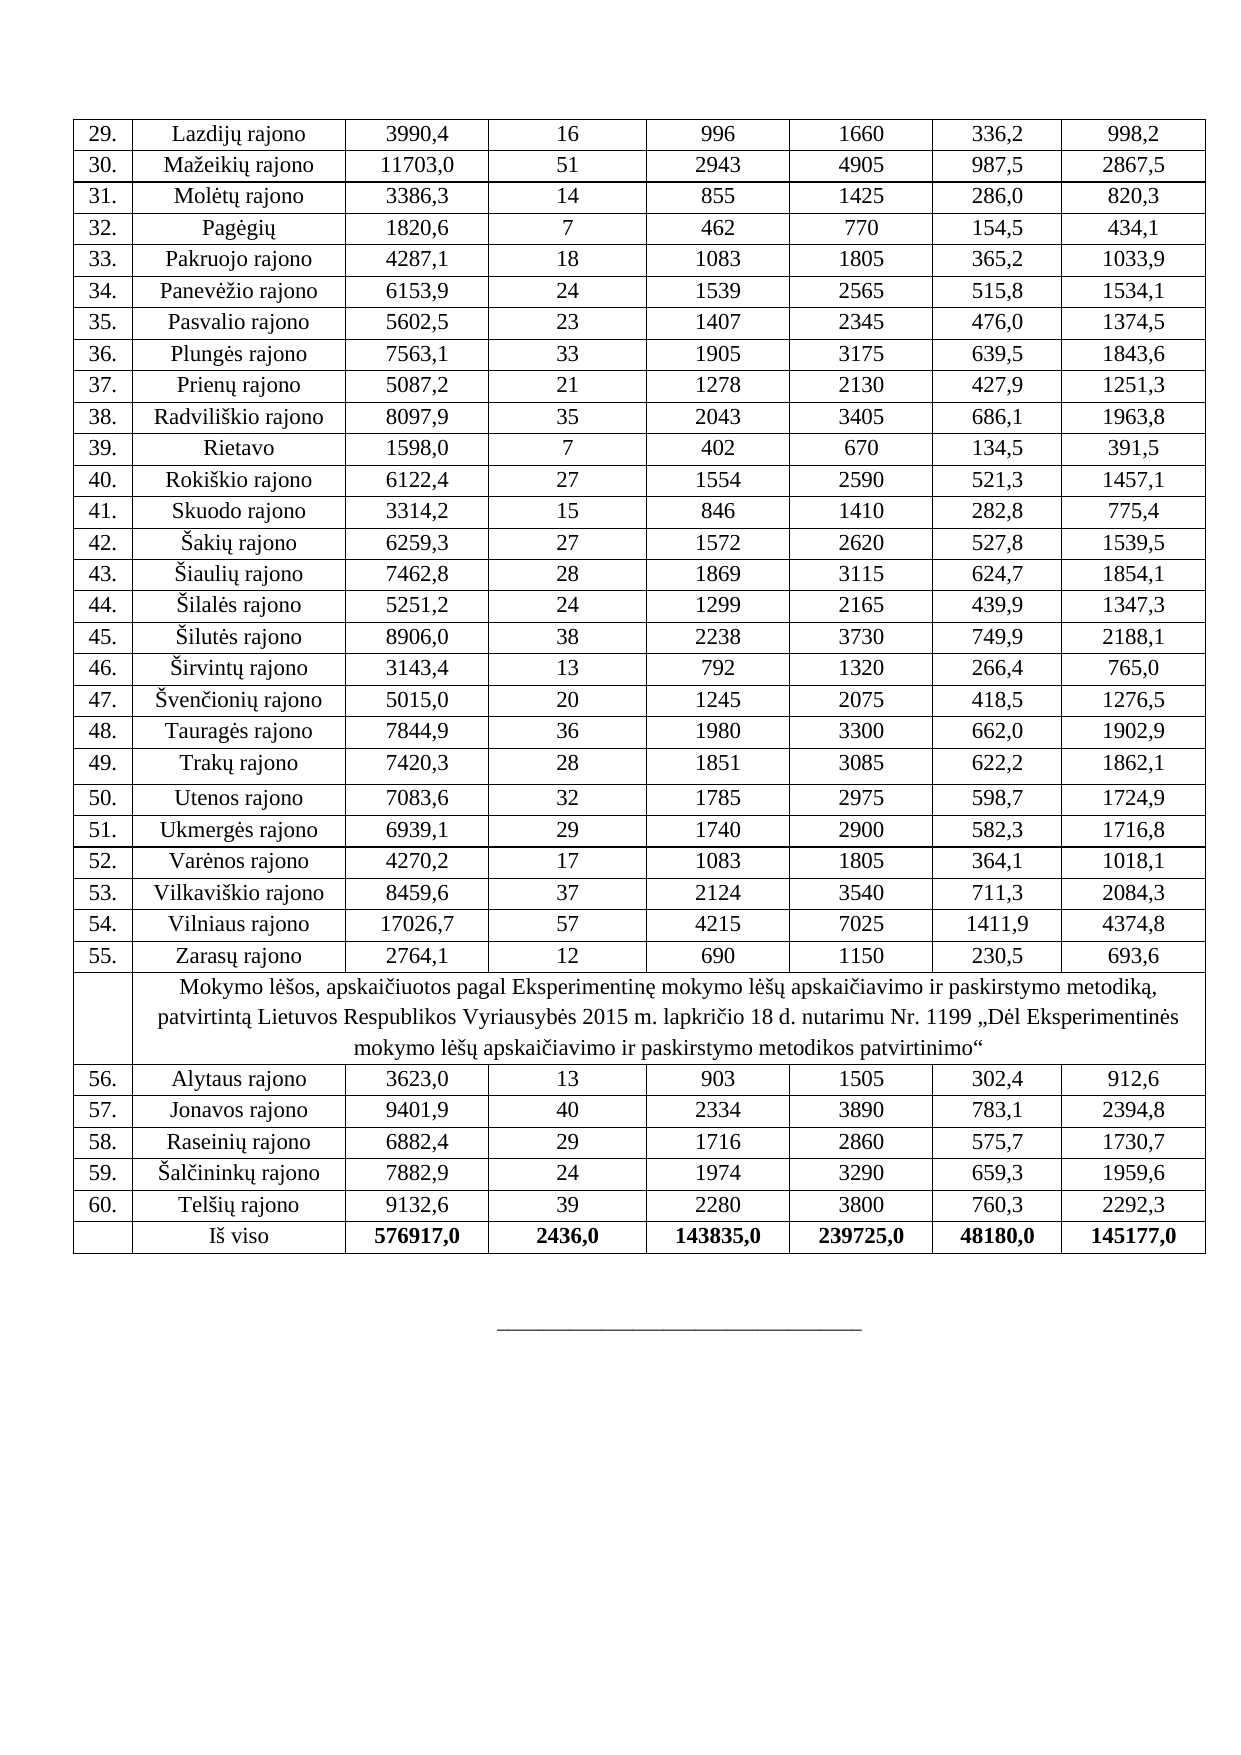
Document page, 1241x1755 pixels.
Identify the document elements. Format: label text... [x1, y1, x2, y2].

table_cell Rokiškio rajono [133, 466, 345, 496]
table_cell Pasvalio rajono [133, 308, 345, 339]
table_cell 1276,5 [1062, 686, 1205, 716]
table_cell 49. [74, 749, 132, 783]
table_cell 6882,4 [346, 1128, 488, 1158]
table_cell 515,8 [933, 277, 1061, 307]
table_cell 29. [74, 120, 132, 150]
table_cell 7420,3 [346, 749, 488, 783]
table_cell 21 [489, 371, 646, 402]
table_cell 28 [489, 749, 646, 783]
table_cell 998,2 [1062, 120, 1205, 150]
table_cell Širvintų rajono [133, 654, 345, 685]
table_cell 1374,5 [1062, 308, 1205, 339]
table_cell 476,0 [933, 308, 1061, 339]
table_cell 24 [489, 277, 646, 307]
table_cell 302,4 [933, 1065, 1061, 1095]
table_cell Mokymo lėšos, apskaičiuotos pagal Eksperimentinę mokymo lėšų apskaičiavimo ir paskirstymo metodiką, patvirtintą Lietuvos Respublikos Vyriausybės 2015 m. lapkričio 18 d. nutarimu Nr. 1199 „Dėl Eksperimentinės mokymo lėšų apskaičiavimo ir paskirstymo metodikos patvirtinimo“ [133, 973, 1205, 1064]
table_cell 36. [74, 340, 132, 370]
table_cell 6122,4 [346, 466, 488, 496]
table_cell 239725,0 [790, 1222, 932, 1253]
table_cell 1902,9 [1062, 717, 1205, 748]
table_cell 54. [74, 910, 132, 941]
table_cell 775,4 [1062, 497, 1205, 527]
table_cell 1959,6 [1062, 1159, 1205, 1190]
table_cell 659,3 [933, 1159, 1061, 1190]
table_cell 3890 [790, 1096, 932, 1127]
table_cell 24 [489, 1159, 646, 1190]
table_cell 2165 [790, 591, 932, 622]
table_cell 639,5 [933, 340, 1061, 370]
table_cell 690 [647, 942, 789, 972]
table_cell Alytaus rajono [133, 1065, 345, 1095]
table_cell 996 [647, 120, 789, 150]
table_cell 30. [74, 151, 132, 181]
table_cell 462 [647, 214, 789, 244]
table_cell 3290 [790, 1159, 932, 1190]
table_cell 2943 [647, 151, 789, 181]
table_cell 7882,9 [346, 1159, 488, 1190]
table_cell 402 [647, 434, 789, 464]
table_cell 41. [74, 497, 132, 527]
table_cell 27 [489, 466, 646, 496]
table_cell 143835,0 [647, 1222, 789, 1253]
table_cell 31. [74, 183, 132, 213]
table_cell Šalčininkų rajono [133, 1159, 345, 1190]
table_cell 770 [790, 214, 932, 244]
table_cell 43. [74, 560, 132, 590]
table_cell 783,1 [933, 1096, 1061, 1127]
table_cell 1251,3 [1062, 371, 1205, 402]
table_cell 3314,2 [346, 497, 488, 527]
table_cell 33 [489, 340, 646, 370]
table_cell Varėnos rajono [133, 848, 345, 878]
table_cell 55. [74, 942, 132, 972]
table_cell 427,9 [933, 371, 1061, 402]
table_cell 5015,0 [346, 686, 488, 716]
table_cell 765,0 [1062, 654, 1205, 685]
table_cell 51 [489, 151, 646, 181]
table_cell 2238 [647, 623, 789, 653]
table_cell 39 [489, 1191, 646, 1221]
table_cell 903 [647, 1065, 789, 1095]
table_cell 711,3 [933, 879, 1061, 909]
table_cell 35 [489, 403, 646, 433]
table_cell 1299 [647, 591, 789, 622]
table_cell 1854,1 [1062, 560, 1205, 590]
table_cell 749,9 [933, 623, 1061, 653]
table_cell Telšių rajono [133, 1191, 345, 1221]
table_cell 2188,1 [1062, 623, 1205, 653]
table_cell Ukmergės rajono [133, 816, 345, 846]
table_cell 1150 [790, 942, 932, 972]
table_cell 622,2 [933, 749, 1061, 783]
table_cell 1320 [790, 654, 932, 685]
table_cell 9132,6 [346, 1191, 488, 1221]
table_cell Šilutės rajono [133, 623, 345, 653]
table_cell 4905 [790, 151, 932, 181]
table_cell 1018,1 [1062, 848, 1205, 878]
table_cell 5251,2 [346, 591, 488, 622]
table_cell 1425 [790, 183, 932, 213]
table_cell 4270,2 [346, 848, 488, 878]
table_cell Vilkaviškio rajono [133, 879, 345, 909]
table_cell 154,5 [933, 214, 1061, 244]
table_cell Rietavo [133, 434, 345, 464]
table_cell 3175 [790, 340, 932, 370]
table_cell 45. [74, 623, 132, 653]
table_cell 2764,1 [346, 942, 488, 972]
table_cell 527,8 [933, 529, 1061, 559]
table_cell 1963,8 [1062, 403, 1205, 433]
table_cell 1785 [647, 785, 789, 815]
table_cell 40. [74, 466, 132, 496]
table_cell 57 [489, 910, 646, 941]
table_cell Šilalės rajono [133, 591, 345, 622]
table_cell Šakių rajono [133, 529, 345, 559]
table_cell 2565 [790, 277, 932, 307]
table_cell Prienų rajono [133, 371, 345, 402]
table_cell 32 [489, 785, 646, 815]
table_cell 1083 [647, 848, 789, 878]
table_cell Pakruojo rajono [133, 245, 345, 276]
table_cell 7462,8 [346, 560, 488, 590]
table_cell 1851 [647, 749, 789, 783]
table_cell 8906,0 [346, 623, 488, 653]
table_cell 1505 [790, 1065, 932, 1095]
table_cell 670 [790, 434, 932, 464]
table_cell 792 [647, 654, 789, 685]
table_cell 1245 [647, 686, 789, 716]
table_cell 624,7 [933, 560, 1061, 590]
table_cell 1598,0 [346, 434, 488, 464]
table_cell 1278 [647, 371, 789, 402]
table_cell 521,3 [933, 466, 1061, 496]
table_cell 38. [74, 403, 132, 433]
table_cell 134,5 [933, 434, 1061, 464]
table_cell 662,0 [933, 717, 1061, 748]
table_cell 1716,8 [1062, 816, 1205, 846]
table_cell 12 [489, 942, 646, 972]
table_cell 42. [74, 529, 132, 559]
table_cell 2860 [790, 1128, 932, 1158]
table_cell 1411,9 [933, 910, 1061, 941]
table_cell 3115 [790, 560, 932, 590]
table_cell 36 [489, 717, 646, 748]
table_cell 8459,6 [346, 879, 488, 909]
table_cell 4287,1 [346, 245, 488, 276]
table_cell 14 [489, 183, 646, 213]
table_cell 434,1 [1062, 214, 1205, 244]
table_cell 1730,7 [1062, 1128, 1205, 1158]
table_cell 32. [74, 214, 132, 244]
table_cell 598,7 [933, 785, 1061, 815]
table_cell 1974 [647, 1159, 789, 1190]
table_cell 28 [489, 560, 646, 590]
table_cell 4374,8 [1062, 910, 1205, 941]
table_cell Mažeikių rajono [133, 151, 345, 181]
table_cell Skuodo rajono [133, 497, 345, 527]
table_cell 3405 [790, 403, 932, 433]
table_cell 57. [74, 1096, 132, 1127]
table_cell 8097,9 [346, 403, 488, 433]
table_cell 2084,3 [1062, 879, 1205, 909]
table_cell 1539 [647, 277, 789, 307]
table_cell Jonavos rajono [133, 1096, 345, 1127]
table_cell 1805 [790, 245, 932, 276]
table_cell 6259,3 [346, 529, 488, 559]
table_cell 2292,3 [1062, 1191, 1205, 1221]
table_cell 39. [74, 434, 132, 464]
table_cell Švenčionių rajono [133, 686, 345, 716]
table_cell 51. [74, 816, 132, 846]
table_cell 3386,3 [346, 183, 488, 213]
table_cell 2900 [790, 816, 932, 846]
table_cell 7025 [790, 910, 932, 941]
table_cell 2130 [790, 371, 932, 402]
table_cell Tauragės rajono [133, 717, 345, 748]
table_cell 1539,5 [1062, 529, 1205, 559]
table_cell 53. [74, 879, 132, 909]
table_cell 9401,9 [346, 1096, 488, 1127]
table_cell 11703,0 [346, 151, 488, 181]
table_cell 2345 [790, 308, 932, 339]
table_cell 2590 [790, 466, 932, 496]
table_cell 760,3 [933, 1191, 1061, 1221]
table_cell 1905 [647, 340, 789, 370]
table_cell 27 [489, 529, 646, 559]
table_cell 6153,9 [346, 277, 488, 307]
table_cell 48. [74, 717, 132, 748]
table_cell Panevėžio rajono [133, 277, 345, 307]
table_cell 17026,7 [346, 910, 488, 941]
table_cell 3800 [790, 1191, 932, 1221]
table_cell 40 [489, 1096, 646, 1127]
table_cell 52. [74, 848, 132, 878]
table_cell 582,3 [933, 816, 1061, 846]
table_cell Plungės rajono [133, 340, 345, 370]
table_cell 987,5 [933, 151, 1061, 181]
table_cell 1980 [647, 717, 789, 748]
table_cell [74, 1222, 132, 1253]
table_cell 439,9 [933, 591, 1061, 622]
table_cell 1724,9 [1062, 785, 1205, 815]
table_cell 336,2 [933, 120, 1061, 150]
table_cell 58. [74, 1128, 132, 1158]
table_cell 145177,0 [1062, 1222, 1205, 1253]
table_cell 29 [489, 1128, 646, 1158]
table_cell Pagėgių [133, 214, 345, 244]
table_cell 3623,0 [346, 1065, 488, 1095]
table_cell 3990,4 [346, 120, 488, 150]
table_cell 3730 [790, 623, 932, 653]
table_cell 7 [489, 214, 646, 244]
table_cell 2043 [647, 403, 789, 433]
table_cell 13 [489, 654, 646, 685]
table_cell 1407 [647, 308, 789, 339]
table_cell Lazdijų rajono [133, 120, 345, 150]
table_cell 37. [74, 371, 132, 402]
text ___________________________________ [177, 1309, 1182, 1333]
table_cell 44. [74, 591, 132, 622]
table_cell 29 [489, 816, 646, 846]
table_cell 266,4 [933, 654, 1061, 685]
table_cell 2394,8 [1062, 1096, 1205, 1127]
table_cell 6939,1 [346, 816, 488, 846]
table_cell 23 [489, 308, 646, 339]
table_cell 33. [74, 245, 132, 276]
table_cell Molėtų rajono [133, 183, 345, 213]
table_cell Vilniaus rajono [133, 910, 345, 941]
table_cell 1572 [647, 529, 789, 559]
table_cell 16 [489, 120, 646, 150]
table_cell 1716 [647, 1128, 789, 1158]
table_cell 1033,9 [1062, 245, 1205, 276]
table_cell 1660 [790, 120, 932, 150]
table_cell 13 [489, 1065, 646, 1095]
table_cell [74, 973, 132, 1064]
table_cell 24 [489, 591, 646, 622]
table_cell 7 [489, 434, 646, 464]
table_cell 38 [489, 623, 646, 653]
table_cell 18 [489, 245, 646, 276]
table_cell 35. [74, 308, 132, 339]
table_cell 1869 [647, 560, 789, 590]
table_cell 2436,0 [489, 1222, 646, 1253]
table_cell 3540 [790, 879, 932, 909]
table_cell 230,5 [933, 942, 1061, 972]
table_cell 855 [647, 183, 789, 213]
table_cell 3085 [790, 749, 932, 783]
table_cell 391,5 [1062, 434, 1205, 464]
table_cell 7563,1 [346, 340, 488, 370]
table_cell 46. [74, 654, 132, 685]
table_cell 4215 [647, 910, 789, 941]
table_cell 2620 [790, 529, 932, 559]
table_cell 2334 [647, 1096, 789, 1127]
table_cell 846 [647, 497, 789, 527]
table_cell 1457,1 [1062, 466, 1205, 496]
table_cell 1534,1 [1062, 277, 1205, 307]
table_cell Radviliškio rajono [133, 403, 345, 433]
table_cell 1805 [790, 848, 932, 878]
table_cell 59. [74, 1159, 132, 1190]
table_cell 15 [489, 497, 646, 527]
table_cell 418,5 [933, 686, 1061, 716]
table_cell 50. [74, 785, 132, 815]
table_cell Trakų rajono [133, 749, 345, 783]
table_cell 37 [489, 879, 646, 909]
table_cell 17 [489, 848, 646, 878]
table_cell 7844,9 [346, 717, 488, 748]
table_cell 286,0 [933, 183, 1061, 213]
table_cell 686,1 [933, 403, 1061, 433]
table_cell 282,8 [933, 497, 1061, 527]
table_cell 1410 [790, 497, 932, 527]
table_cell 56. [74, 1065, 132, 1095]
table_cell 1862,1 [1062, 749, 1205, 783]
table_cell 47. [74, 686, 132, 716]
table_cell 820,3 [1062, 183, 1205, 213]
table_cell 2975 [790, 785, 932, 815]
table_cell 1347,3 [1062, 591, 1205, 622]
table_cell Utenos rajono [133, 785, 345, 815]
table_cell 2124 [647, 879, 789, 909]
table_cell 365,2 [933, 245, 1061, 276]
table_cell 1843,6 [1062, 340, 1205, 370]
table_cell 693,6 [1062, 942, 1205, 972]
table_cell 7083,6 [346, 785, 488, 815]
table_cell 3143,4 [346, 654, 488, 685]
table_cell Šiaulių rajono [133, 560, 345, 590]
table_cell 576917,0 [346, 1222, 488, 1253]
table_cell 60. [74, 1191, 132, 1221]
table_cell 34. [74, 277, 132, 307]
table_cell 20 [489, 686, 646, 716]
table_cell Raseinių rajono [133, 1128, 345, 1158]
table_cell 3300 [790, 717, 932, 748]
table_cell 1554 [647, 466, 789, 496]
table_cell 912,6 [1062, 1065, 1205, 1095]
table_cell 1820,6 [346, 214, 488, 244]
table_cell 5087,2 [346, 371, 488, 402]
table_cell 575,7 [933, 1128, 1061, 1158]
table_cell Zarasų rajono [133, 942, 345, 972]
table_cell 2867,5 [1062, 151, 1205, 181]
table_cell 5602,5 [346, 308, 488, 339]
table_cell 1083 [647, 245, 789, 276]
table_cell 1740 [647, 816, 789, 846]
table_cell Iš viso [133, 1222, 345, 1253]
table_cell 2280 [647, 1191, 789, 1221]
table_cell 364,1 [933, 848, 1061, 878]
table_cell 2075 [790, 686, 932, 716]
table_cell 48180,0 [933, 1222, 1061, 1253]
